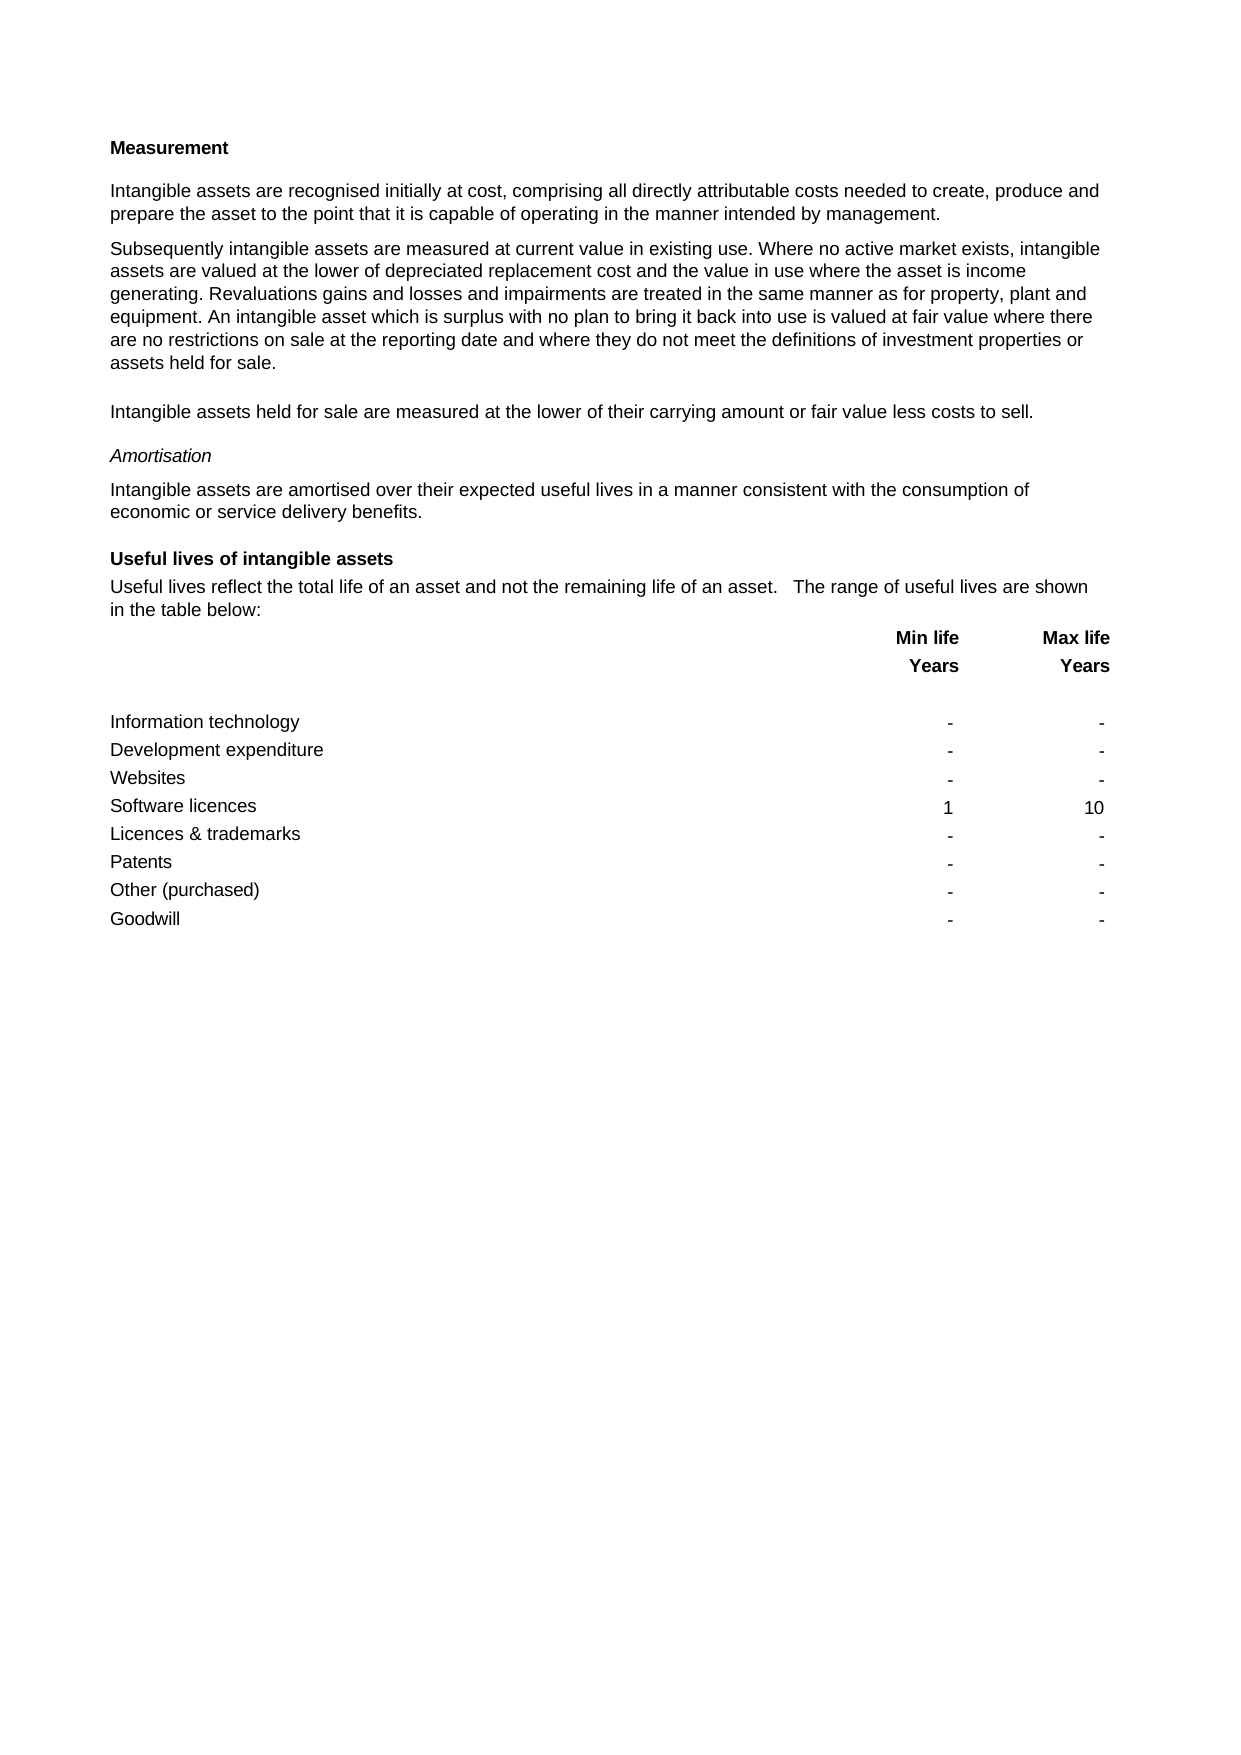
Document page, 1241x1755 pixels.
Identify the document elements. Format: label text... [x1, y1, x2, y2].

text Software licences Licences & trademarks Patents [110, 795, 324, 873]
text Subsequently intangible assets are measured at current value in existing use. Where no active market exists, intangible assets are valued at the lower of depreciated replacement cost and the value in use where the asset is income generating. Revaluations gains and losses and impairments are treated in the same manner as for property, plant and equipment. An intangible asset which is surplus with no plan to bring it back into use is valued at fair value where there are no restrictions on sale at the reporting date and where they do not meet the definitions of investment properties or assets held for sale. [110, 237, 1108, 373]
text - [1081, 909, 1104, 931]
text Useful lives reflect the total life of an asset and not the remaining life of an asset. in the table below: [110, 576, 784, 620]
text Information technology Development expenditure Websites [110, 711, 324, 789]
text Years [1039, 655, 1110, 677]
text - [1081, 740, 1104, 762]
text Years [892, 655, 959, 677]
text Intangible assets held for sale are measured at the lower of their carrying amount or fair value less costs to sell. [110, 401, 1041, 423]
text Intangible assets are amortised over their expected useful lives in a manner consistent with the consumption of economic or service delivery benefits. [110, 478, 1036, 523]
text - [947, 712, 955, 733]
text Measurement [110, 137, 233, 159]
text - [1081, 712, 1104, 733]
text Amortisation [110, 445, 1036, 466]
text - [947, 740, 955, 762]
text - [947, 853, 955, 874]
text Goodwill [110, 907, 326, 929]
text - [1081, 881, 1104, 903]
text The range of useful lives are shown [793, 576, 1092, 597]
text - [1081, 853, 1104, 874]
text - [947, 824, 955, 846]
text Intangible assets are recognised initially at cost, comprising all directly attributable costs needed to create, produce and prepare the asset to the point that it is capable of operating in the manner intended by management. [110, 180, 1108, 224]
text - 10 [1083, 768, 1104, 818]
text Other (purchased) [110, 879, 326, 901]
text - [947, 909, 955, 931]
text - [1081, 824, 1104, 846]
text - 1 [943, 768, 954, 818]
text Useful lives of intangible assets [110, 547, 784, 569]
text Min life [892, 627, 959, 648]
text Max life [1039, 627, 1110, 648]
text - [947, 881, 955, 903]
